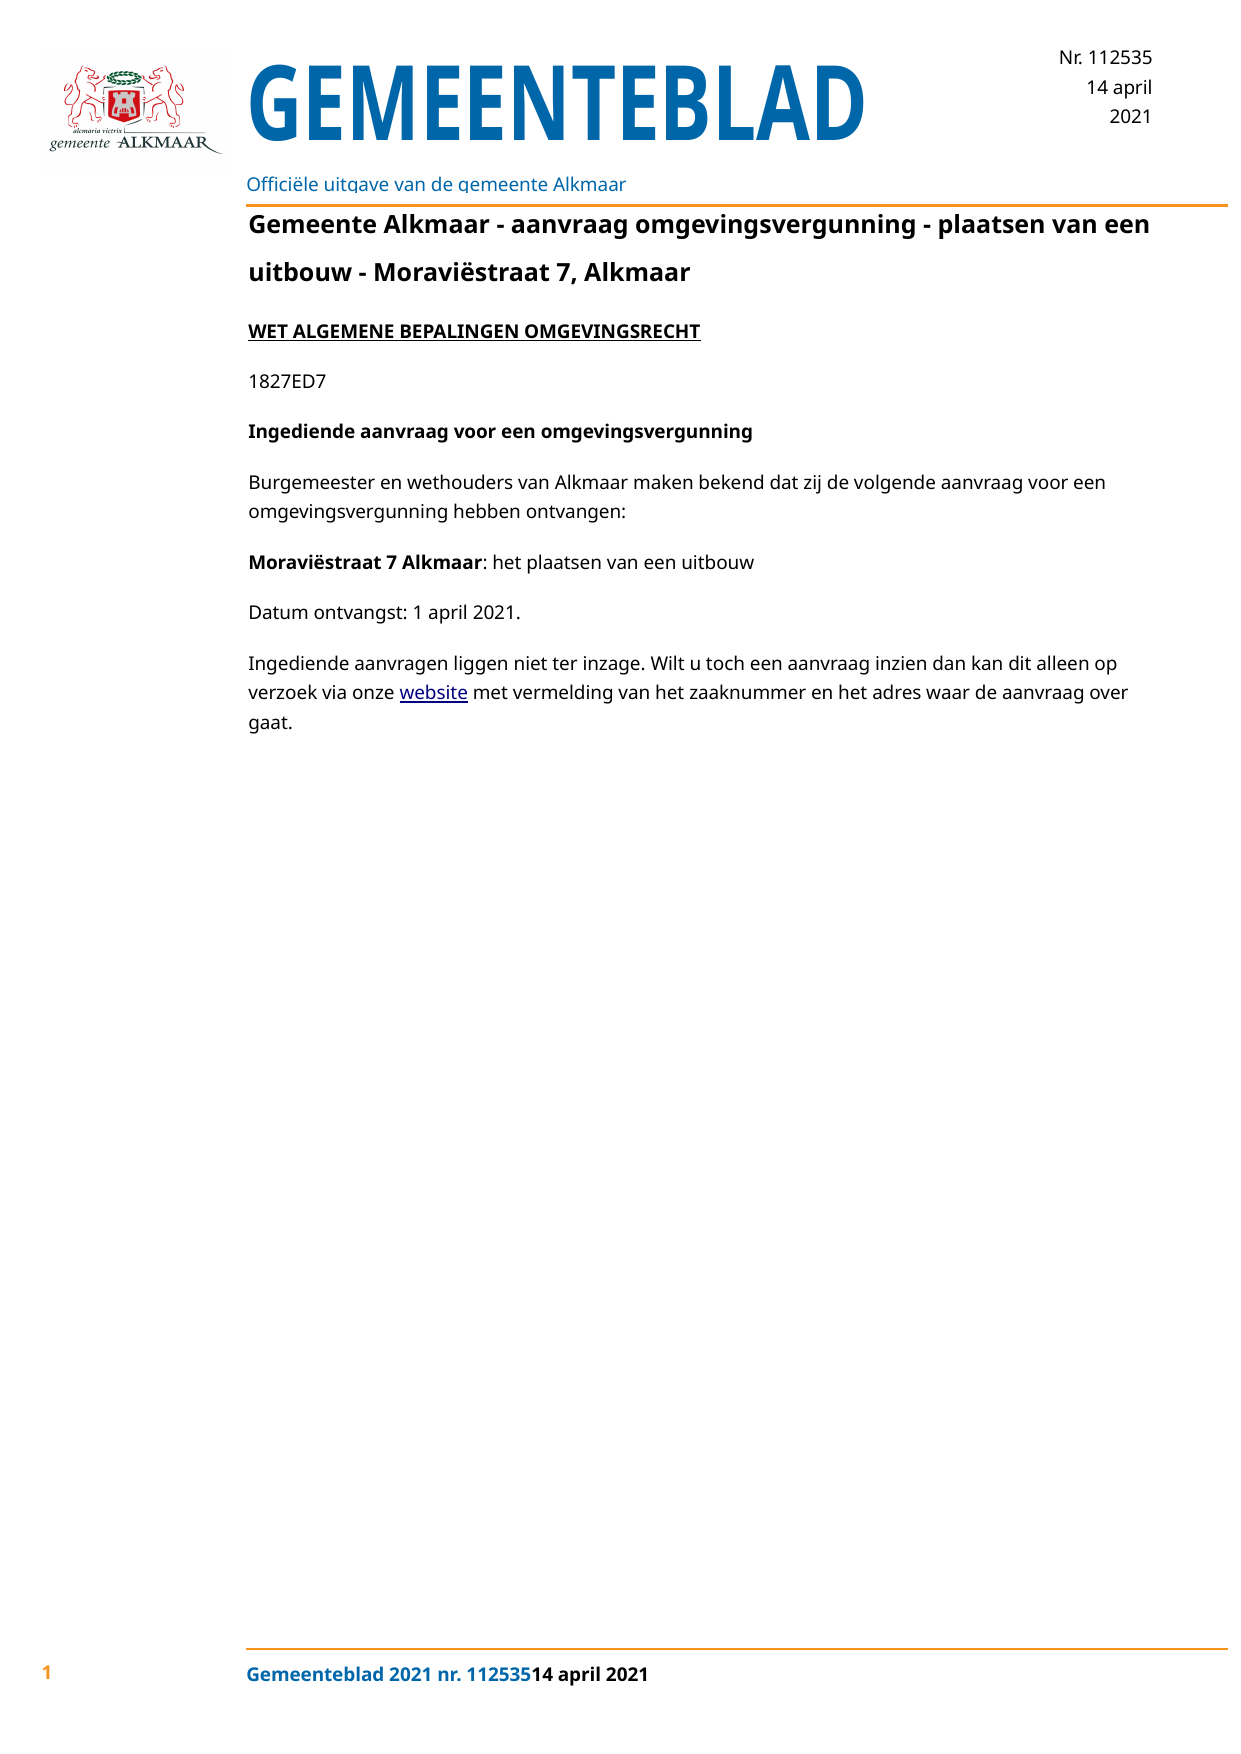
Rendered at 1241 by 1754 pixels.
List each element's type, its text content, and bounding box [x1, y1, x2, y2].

picture [41, 47, 231, 172]
text Gemeente Alkmaar - aanvraag omgevingsvergunning - plaatsen van een uitbouw - Moraviëstraat 7, Alkmaar [248, 207, 1152, 288]
text Burgemeester en wethouders van Alkmaar maken bekend dat zij de volgende aanvraag voor een omgevingsvergunning hebben ontvangen: [248, 469, 1152, 524]
text 1827ED7 [248, 368, 1152, 394]
text Moraviëstraat 7 Alkmaar: het plaatsen van een uitbouw [248, 549, 1152, 575]
text Ingediende aanvragen liggen niet ter inzage. Wilt u toch een aanvraag inzien dan kan dit alleen op verzoek via onze website met vermelding van het zaaknummer en het adres waar de aanvraag over gaat. [248, 650, 1152, 735]
text WET ALGEMENE BEPALINGEN OMGEVINGSRECHT [248, 318, 1152, 344]
text Datum ontvangst: 1 april 2021. [248, 599, 1152, 625]
text Ingediende aanvraag voor een omgevingsvergunning [248, 419, 1152, 444]
